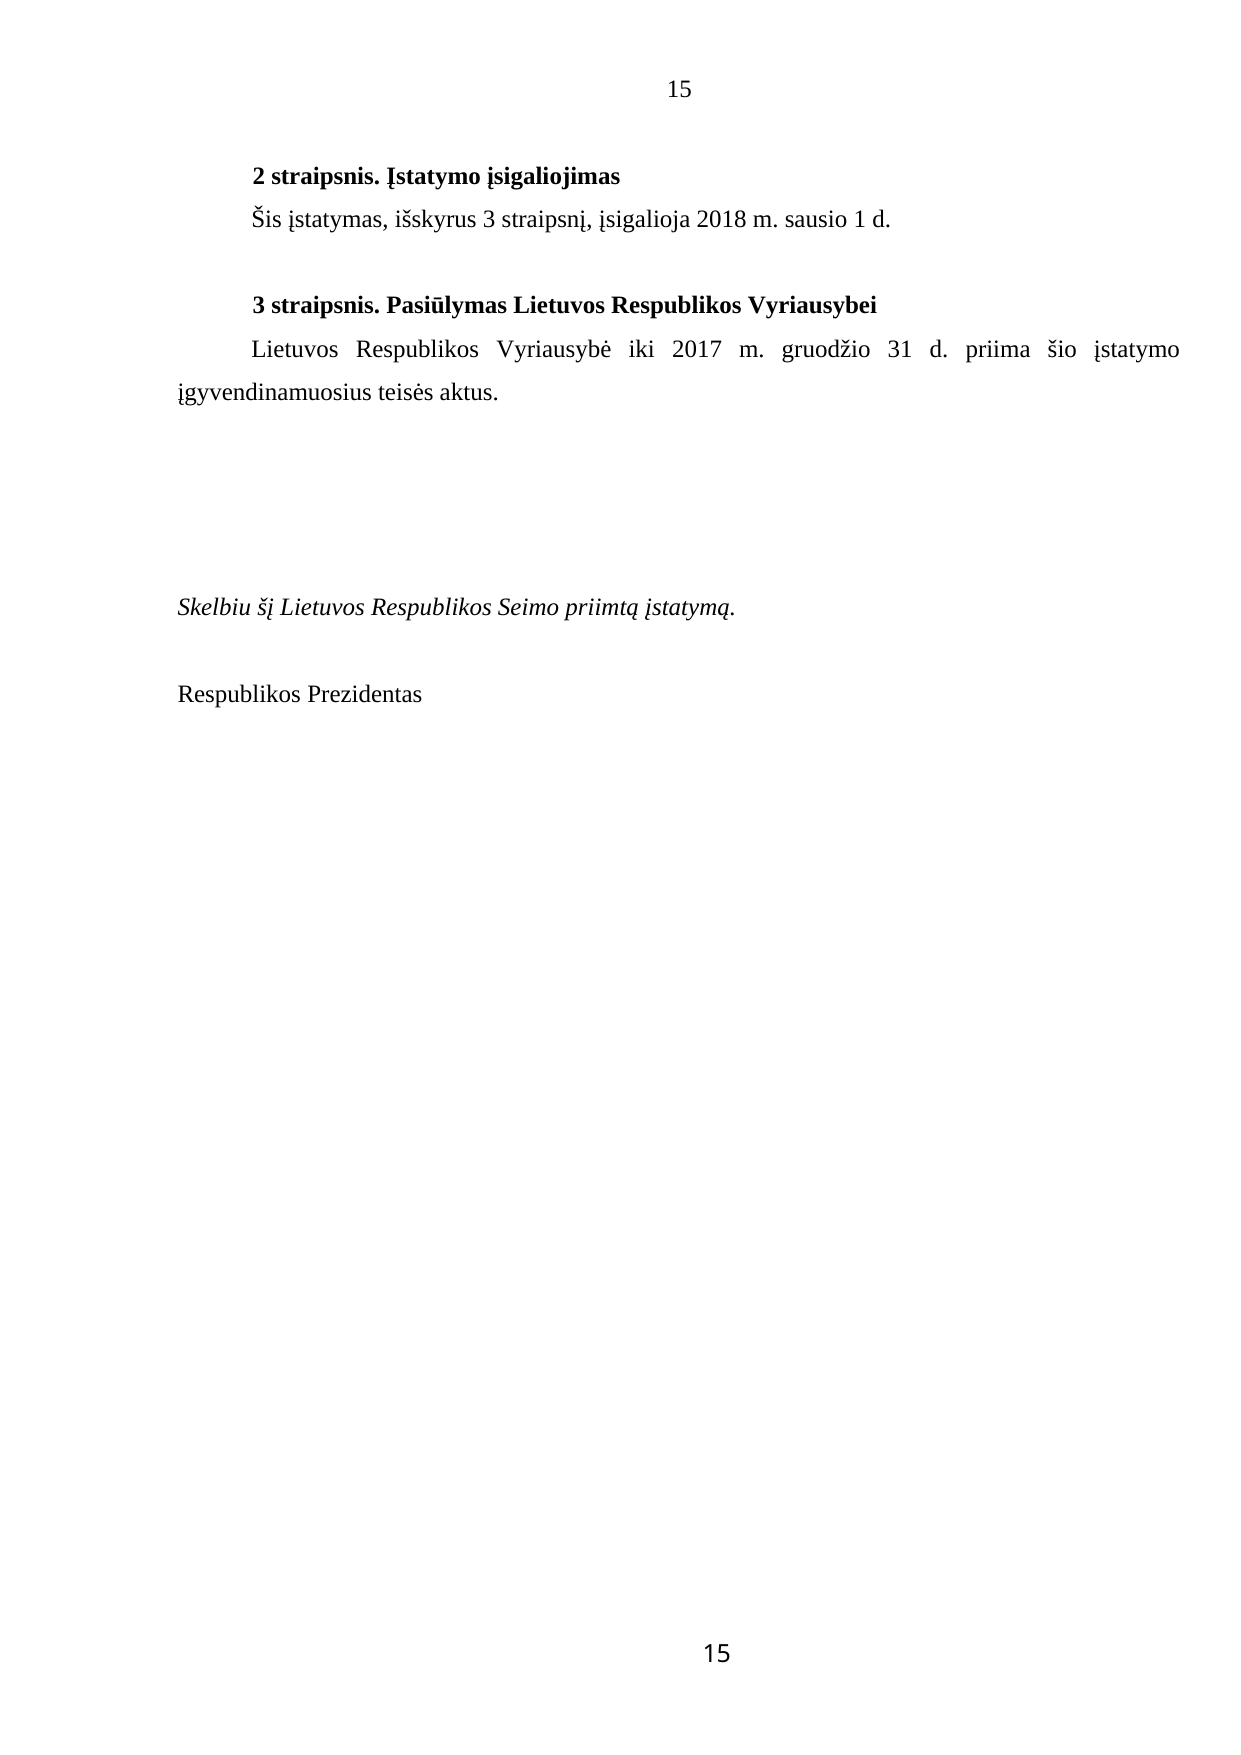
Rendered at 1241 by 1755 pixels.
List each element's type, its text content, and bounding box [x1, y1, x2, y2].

text Lietuvos Respublikos Vyriausybė iki 2017 m. gruodžio 31 d. priima šio įstatymo įgyvendinamuosius teisės aktus. [177, 334, 1181, 406]
text Respublikos Prezidentas [177, 679, 1181, 707]
text 3 straipsnis. Pasiūlymas Lietuvos Respublikos Vyriausybei [177, 291, 1181, 319]
text Šis įstatymas, išskyrus 3 straipsnį, įsigalioja 2018 m. sausio 1 d. [177, 204, 1181, 233]
text 2 straipsnis. Įstatymo įsigaliojimas [177, 161, 1181, 190]
text Skelbiu šį Lietuvos Respublikos Seimo priimtą įstatymą. [177, 592, 1181, 621]
